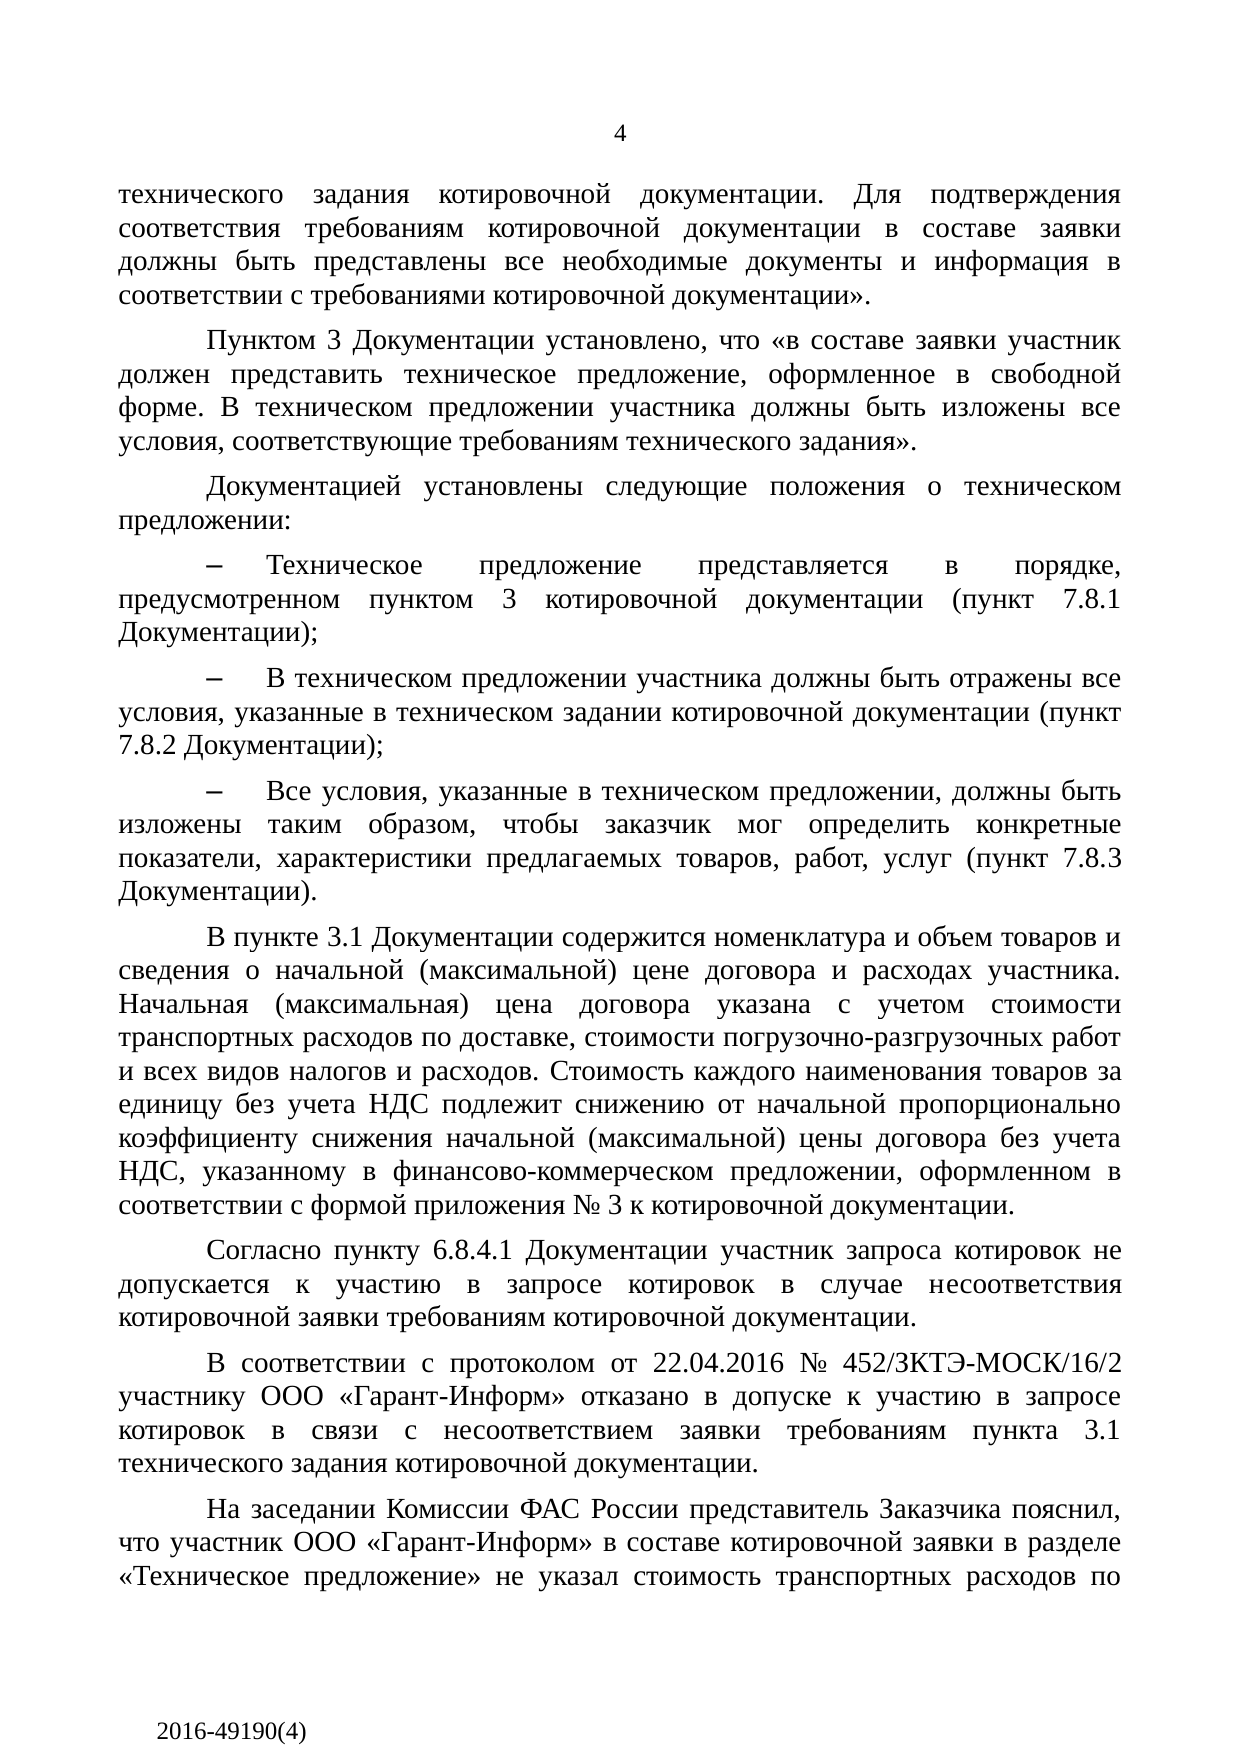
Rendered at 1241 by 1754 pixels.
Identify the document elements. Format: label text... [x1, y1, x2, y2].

text Документацией установлены следующие положения о техническом предложении: [118, 468, 1122, 536]
text Пунктом 3 Документации установлено, что «в составе заявки участник должен представить техническое предложение, оформленное в свободной форме. В техническом предложении участника должны быть изложены все условия, соответствующие требованиям технического задания». [118, 322, 1122, 457]
text технического задания котировочной документации. Для подтверждения соответствия требованиям котировочной документации в составе заявки должны быть представлены все необходимые документы и информация в соответствии с требованиями котировочной документации». [118, 176, 1122, 311]
text В соответствии с протоколом от 22.04.2016 № 452/ЗКТЭ-МОСК/16/2 участнику ООО «Гарант-Информ» отказано в допуске к участию в запросе котировок в связи с несоответствием заявки требованиям пункта 3.1 технического задания котировочной документации. [118, 1345, 1122, 1479]
list Техническое предложение представляется в порядке, предусмотренном пунктом 3 котировочной документации (пункт 7.8.1 Документации); [118, 547, 1122, 648]
text В пункте 3.1 Документации содержится номенклатура и объем товаров и сведения о начальной (максимальной) цене договора и расходах участника. Начальная (максимальная) цена договора указана с учетом стоимости транспортных расходов по доставке, стоимости погрузочно-разгрузочных работ и всех видов налогов и расходов. Стоимость каждого наименования товаров за единицу без учета НДС подлежит снижению от начальной пропорционально коэффициенту снижения начальной (максимальной) цены договора без учета НДС, указанному в финансово-коммерческом предложении, оформленном в соответствии с формой приложения № 3 к котировочной документации. [118, 919, 1122, 1221]
text Согласно пункту 6.8.4.1 Документации участник запроса котировок не допускается к участию в запросе котировок в случае несоответствия котировочной заявки требованиям котировочной документации. [118, 1232, 1122, 1333]
list В техническом предложении участника должны быть отражены все условия, указанные в техническом задании котировочной документации (пункт 7.8.2 Документации); [118, 660, 1122, 761]
list Все условия, указанные в техническом предложении, должны быть изложены таким образом, чтобы заказчик мог определить конкретные показатели, характеристики предлагаемых товаров, работ, услуг (пункт 7.8.3 Документации). [118, 773, 1122, 907]
text На заседании Комиссии ФАС России представитель Заказчика пояснил, что участник ООО «Гарант-Информ» в составе котировочной заявки в разделе «Техническое предложение» не указал стоимость транспортных расходов по [118, 1491, 1122, 1592]
